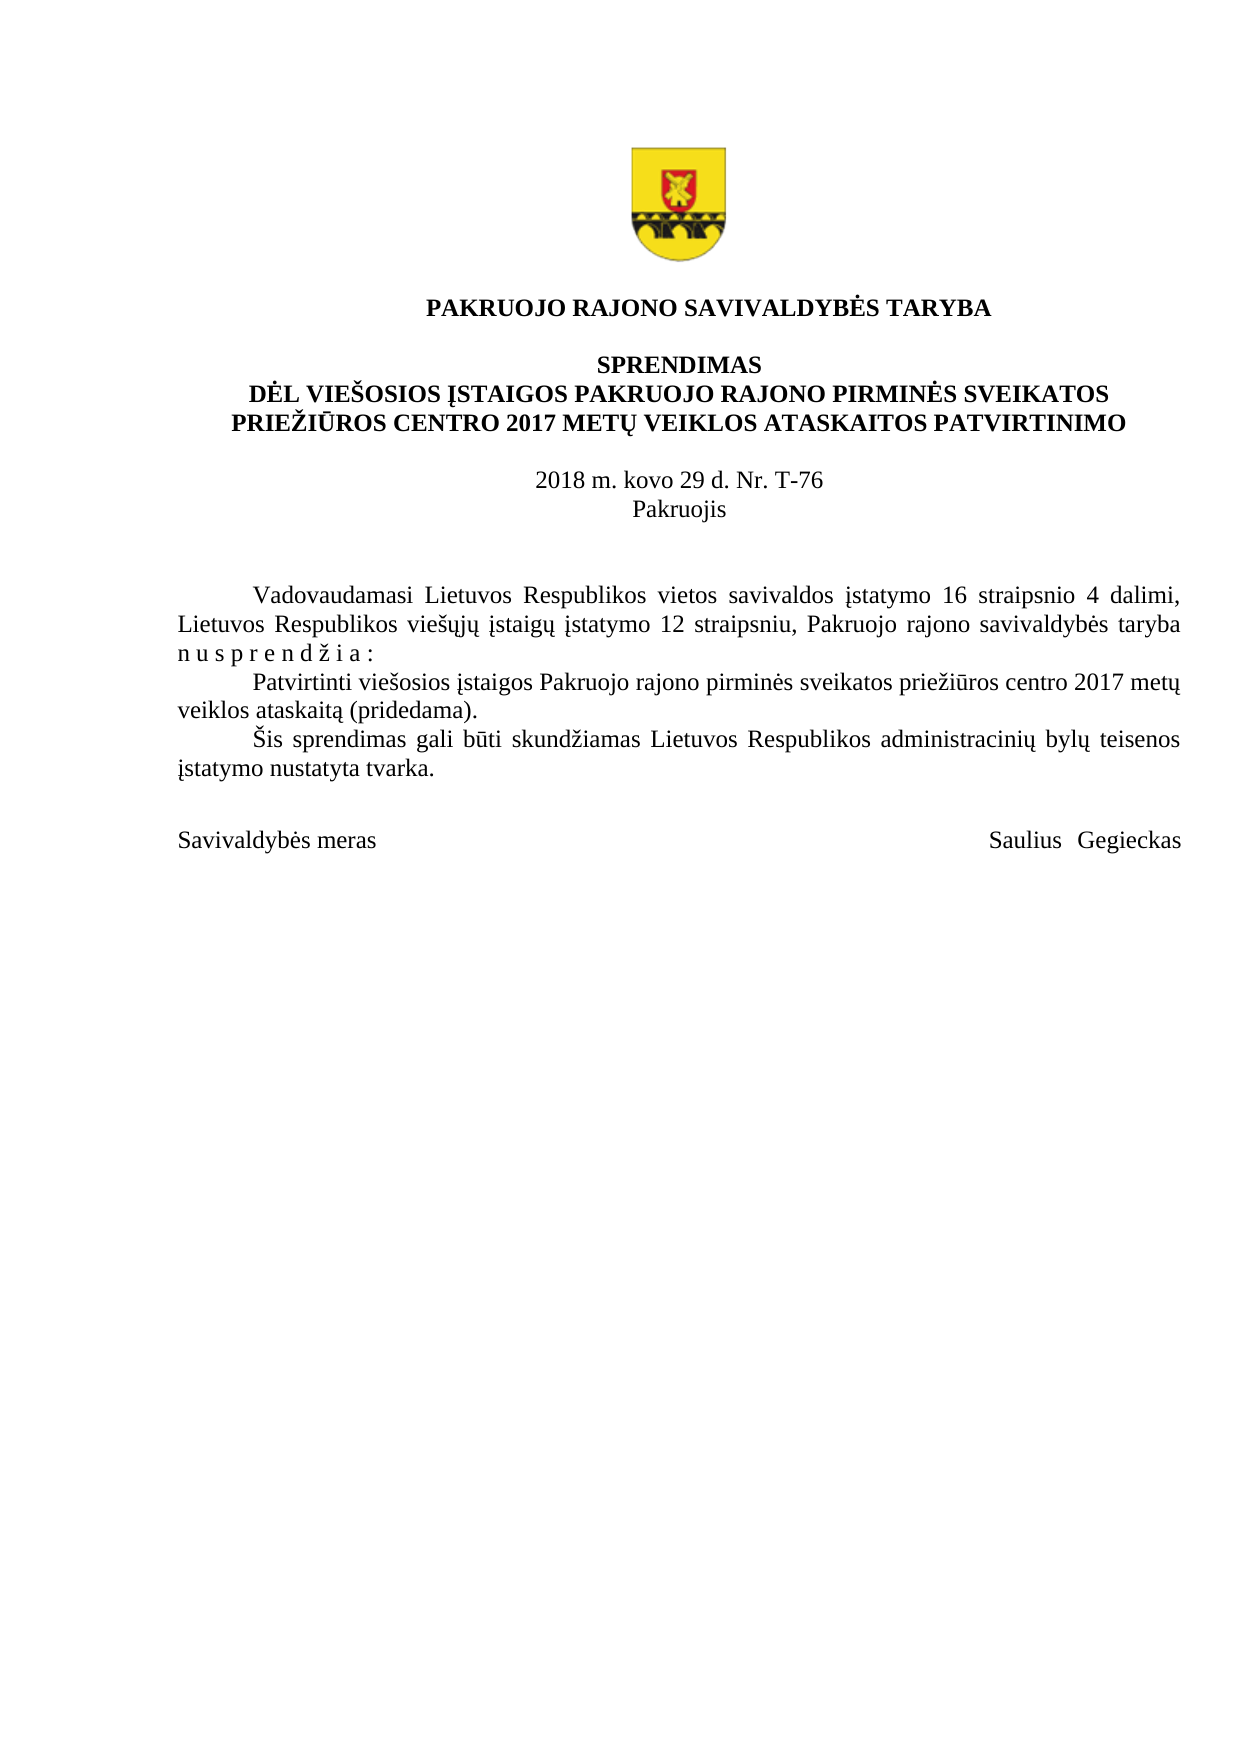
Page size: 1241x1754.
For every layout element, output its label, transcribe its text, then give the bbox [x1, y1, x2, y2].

text Vadovaudamasi Lietuvos Respublikos vietos savivaldos įstatymo 16 straipsnio 4 dalimi, Lietuvos Respublikos viešųjų įstaigų įstatymo 12 straipsniu, Pakruojo rajono savivaldybės taryba nusprendžia: [177, 580, 1181, 667]
text Šis sprendimas gali būti skundžiamas Lietuvos Respublikos administracinių bylų teisenos įstatymo nustatyta tvarka. [177, 724, 1181, 782]
text 2018 m. kovo 29 d. Nr. T-76 [177, 465, 1181, 494]
text Savivaldybės meras Saulius Gegieckas [177, 825, 1181, 882]
text Patvirtinti viešosios įstaigos Pakruojo rajono pirminės sveikatos priežiūros centro 2017 metų veiklos ataskaitą (pridedama). [177, 667, 1181, 724]
text PAKRUOJO RAJONO SAVIVALDYBĖS TARYBA [177, 293, 1181, 322]
text Pakruojis [177, 494, 1181, 523]
text SPRENDIMAS [177, 350, 1181, 379]
text DĖL VIEŠOSIOS ĮSTAIGOS PAKRUOJO RAJONO PIRMINĖS SVEIKATOS PRIEŽIŪROS CENTRO 2017 METŲ VEIKLOS ATASKAITOS PATVIRTINIMO [177, 379, 1181, 437]
